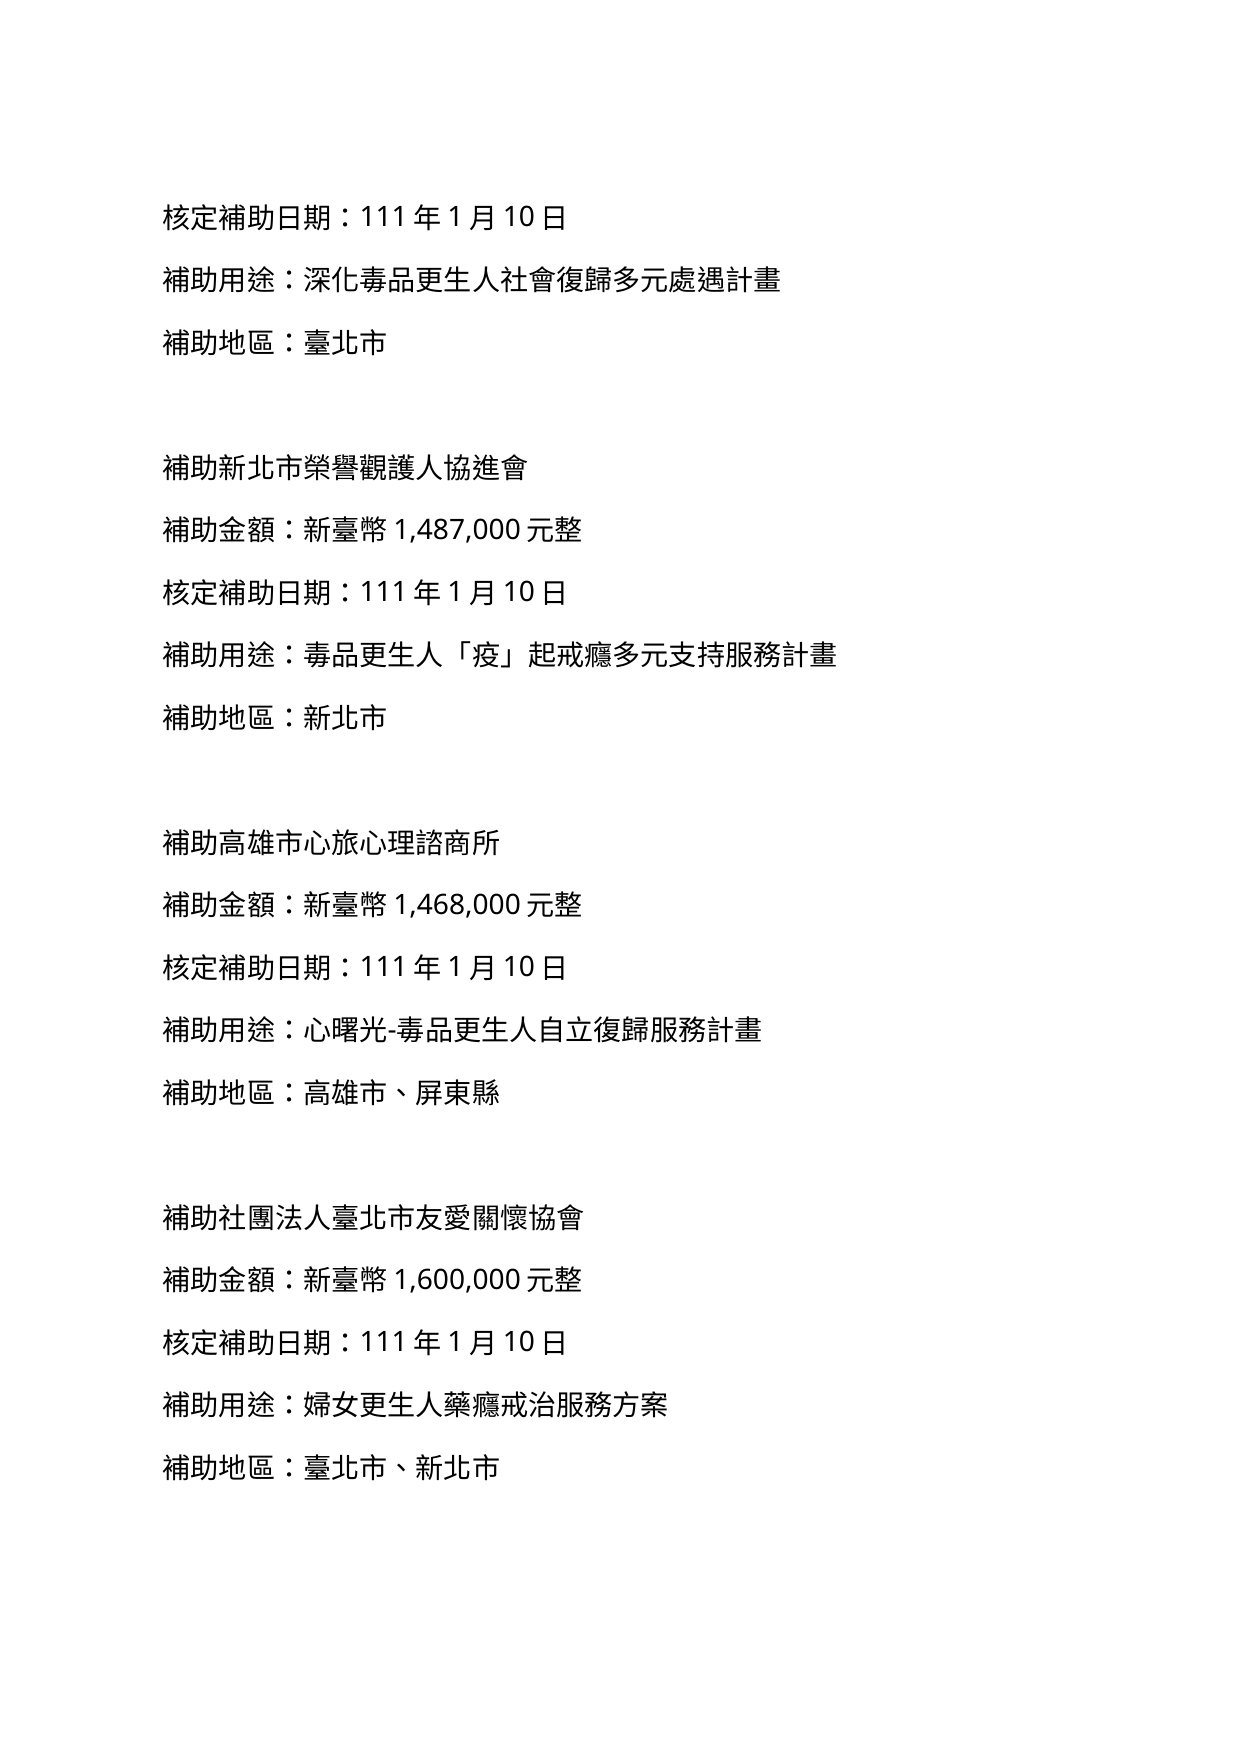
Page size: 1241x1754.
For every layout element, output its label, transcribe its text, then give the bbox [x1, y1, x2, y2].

text 補助高雄市心旅心理諮商所 補助金額：新臺幣1,468,000元整 核定補助日期：111年1月10日 補助用途：心曙光-毒品更生人自立復歸服務計畫 補助地區：高雄市、屏東縣 [162, 799, 1142, 1112]
text 核定補助日期：111年1月10日 補助用途：深化毒品更生人社會復歸多元處遇計畫 補助地區：臺北市 [162, 174, 1142, 362]
text 補助社團法人臺北市友愛關懷協會 補助金額：新臺幣1,600,000元整 核定補助日期：111年1月10日 補助用途：婦女更生人藥癮戒治服務方案 補助地區：臺北市、新北市 [162, 1174, 1142, 1487]
text 補助新北市榮譽觀護人協進會 補助金額：新臺幣1,487,000元整 核定補助日期：111年1月10日 補助用途：毒品更生人「疫」起戒癮多元支持服務計畫 補助地區：新北市 [162, 424, 1142, 737]
